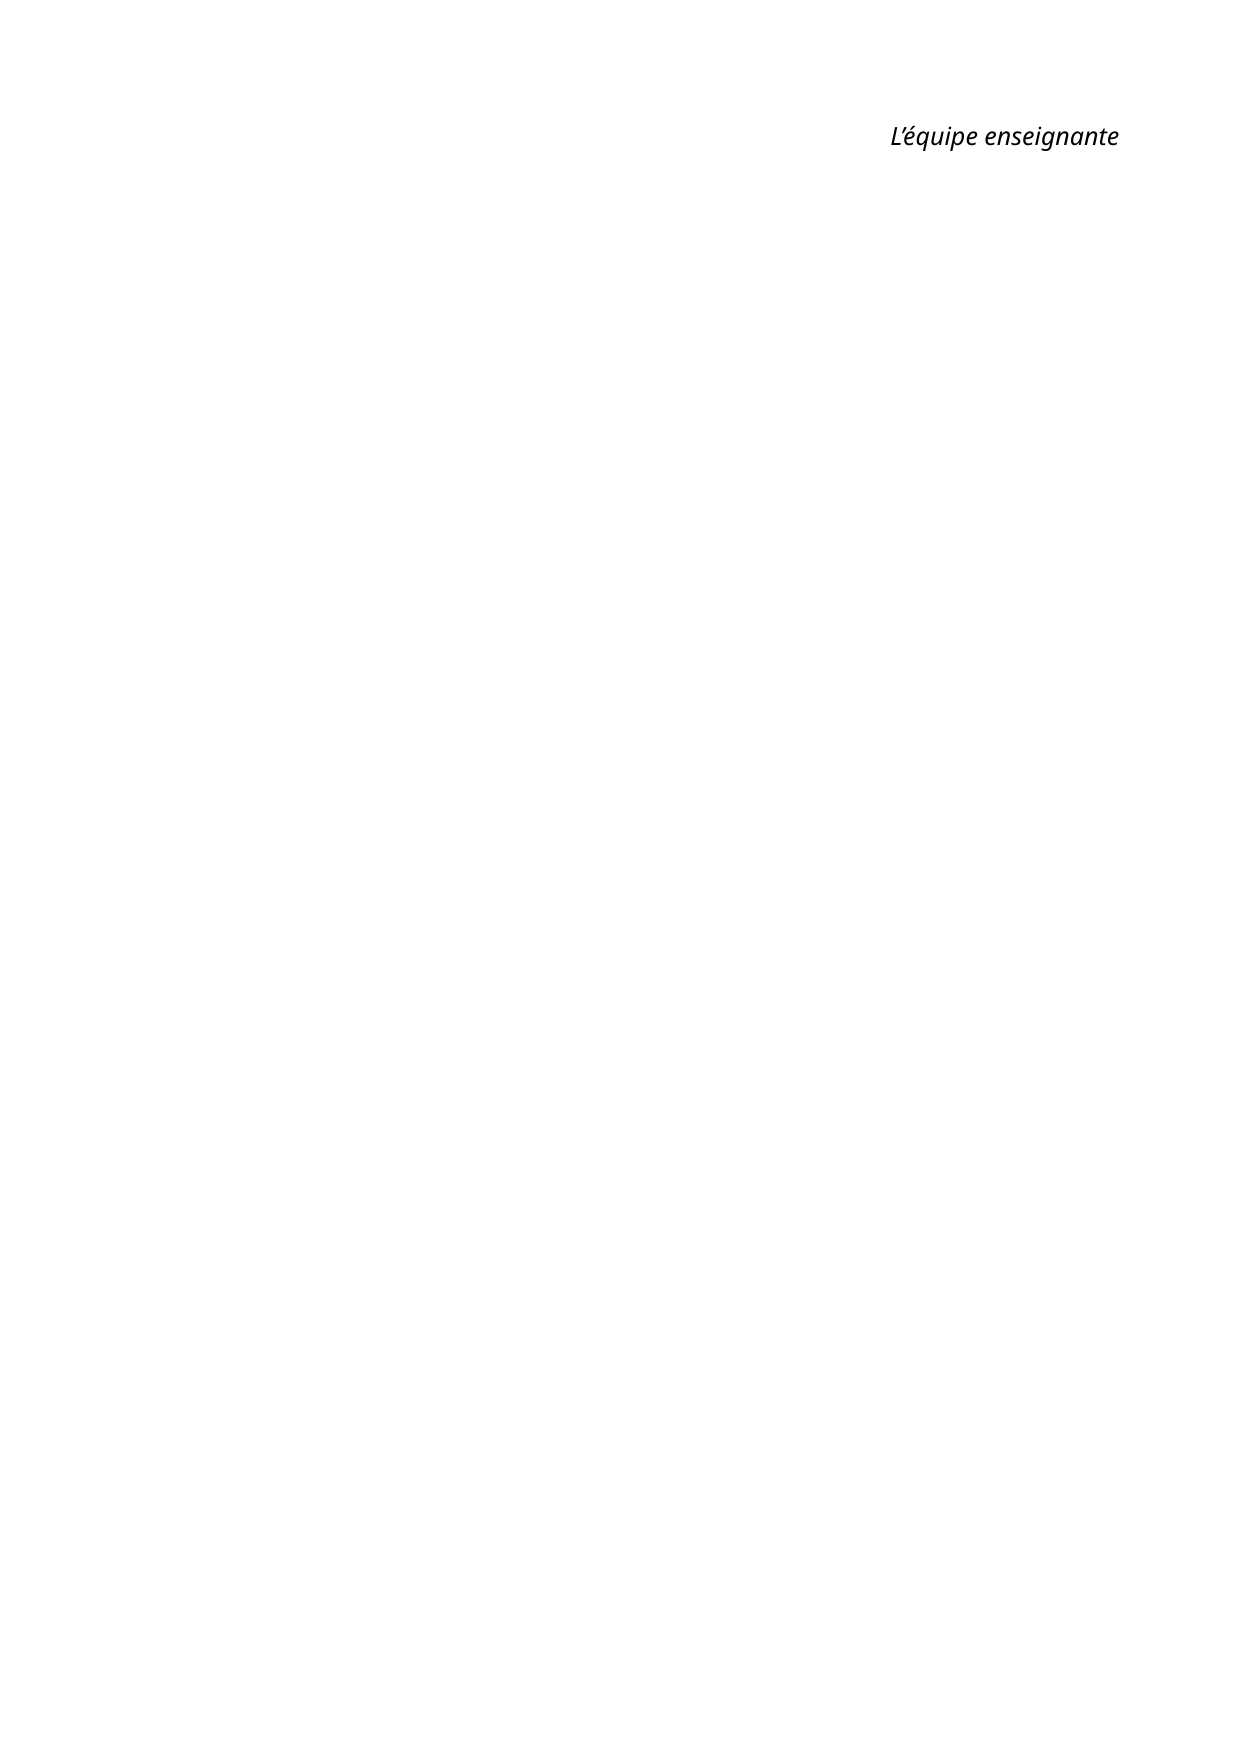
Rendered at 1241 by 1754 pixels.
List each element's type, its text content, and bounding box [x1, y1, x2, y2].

text L’équipe enseignante [118, 118, 1122, 152]
